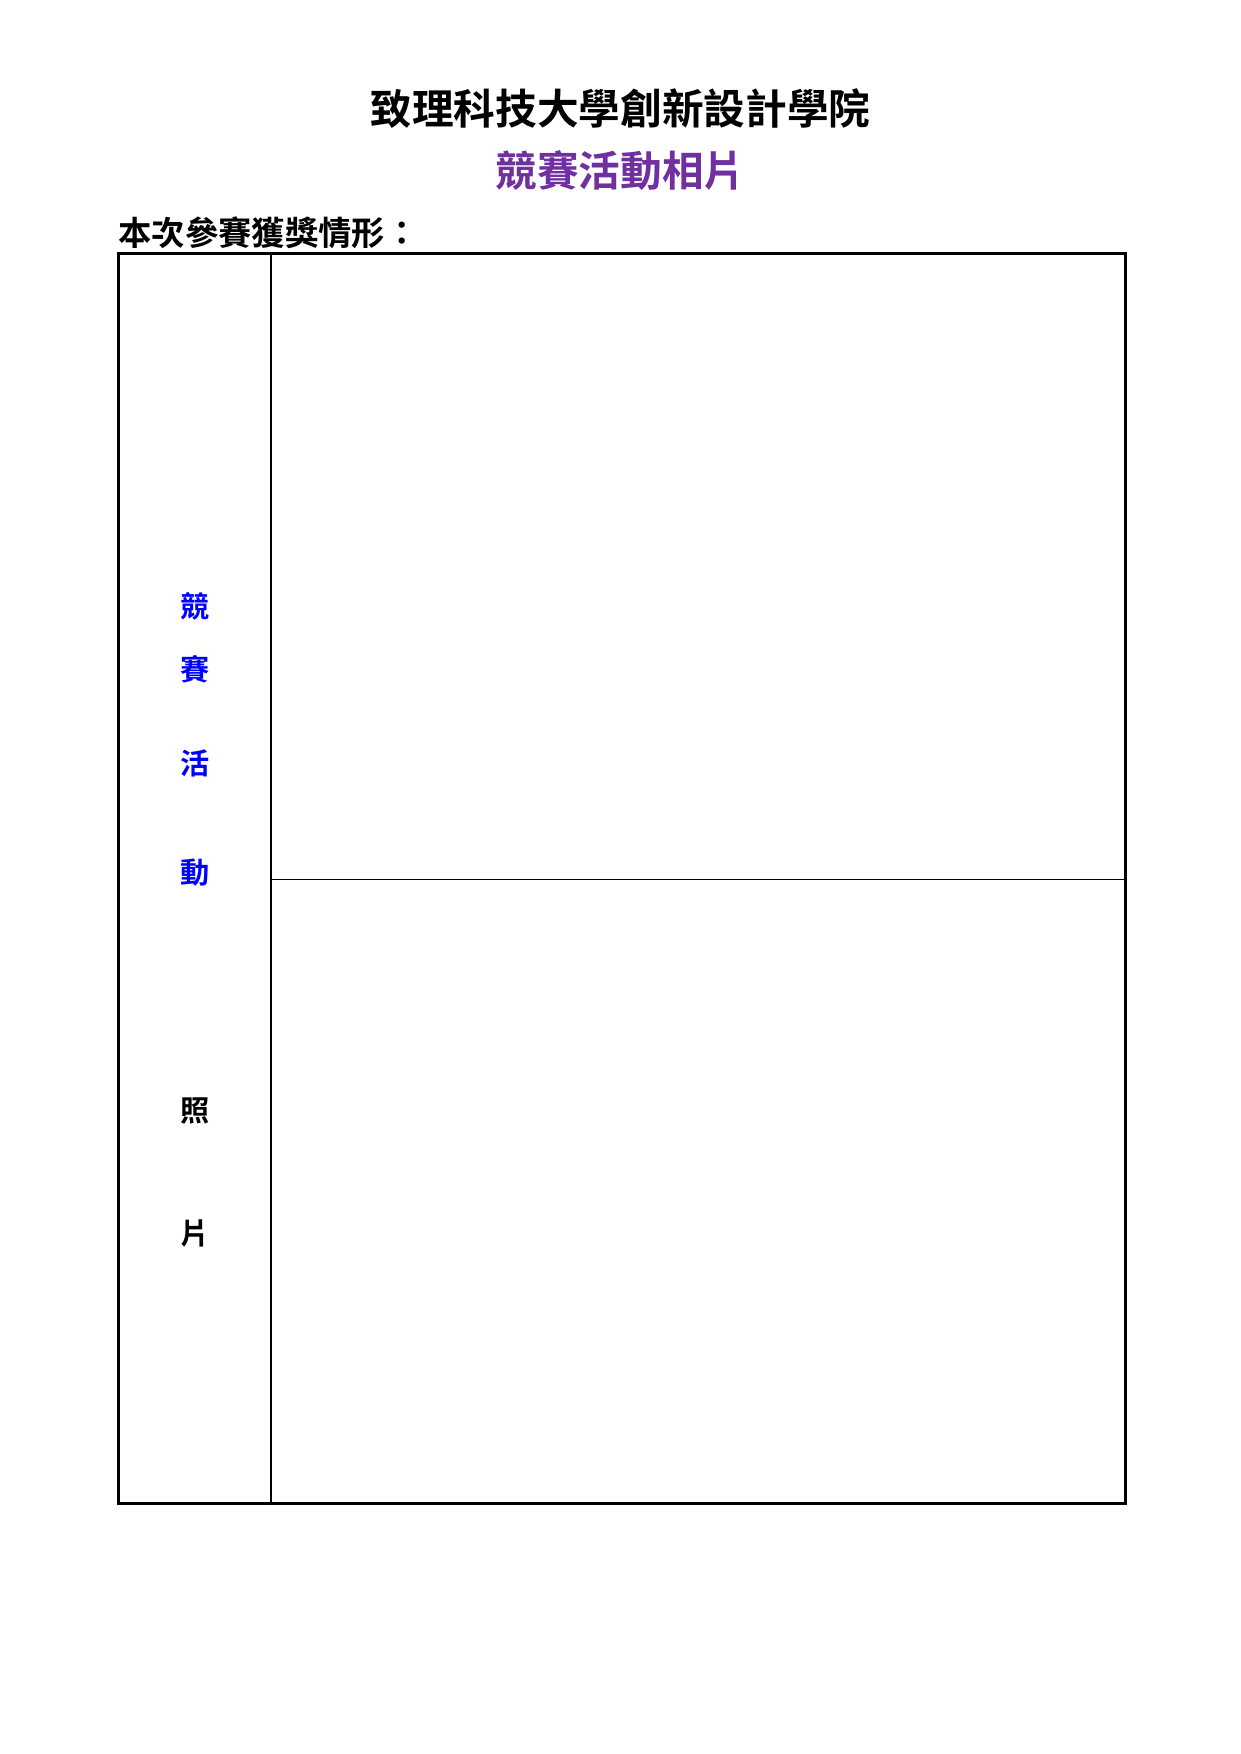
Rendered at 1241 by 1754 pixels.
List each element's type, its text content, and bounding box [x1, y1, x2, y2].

text 競賽活動相片 [118, 127, 1122, 189]
text 致理科技大學創新設計學院 [118, 64, 1122, 127]
text 本次參賽獲獎情形： [118, 189, 1122, 252]
table_cell [272, 880, 1124, 1502]
table_header 競 賽 活 動 照 片 [120, 255, 270, 1502]
table_header [272, 255, 1124, 879]
